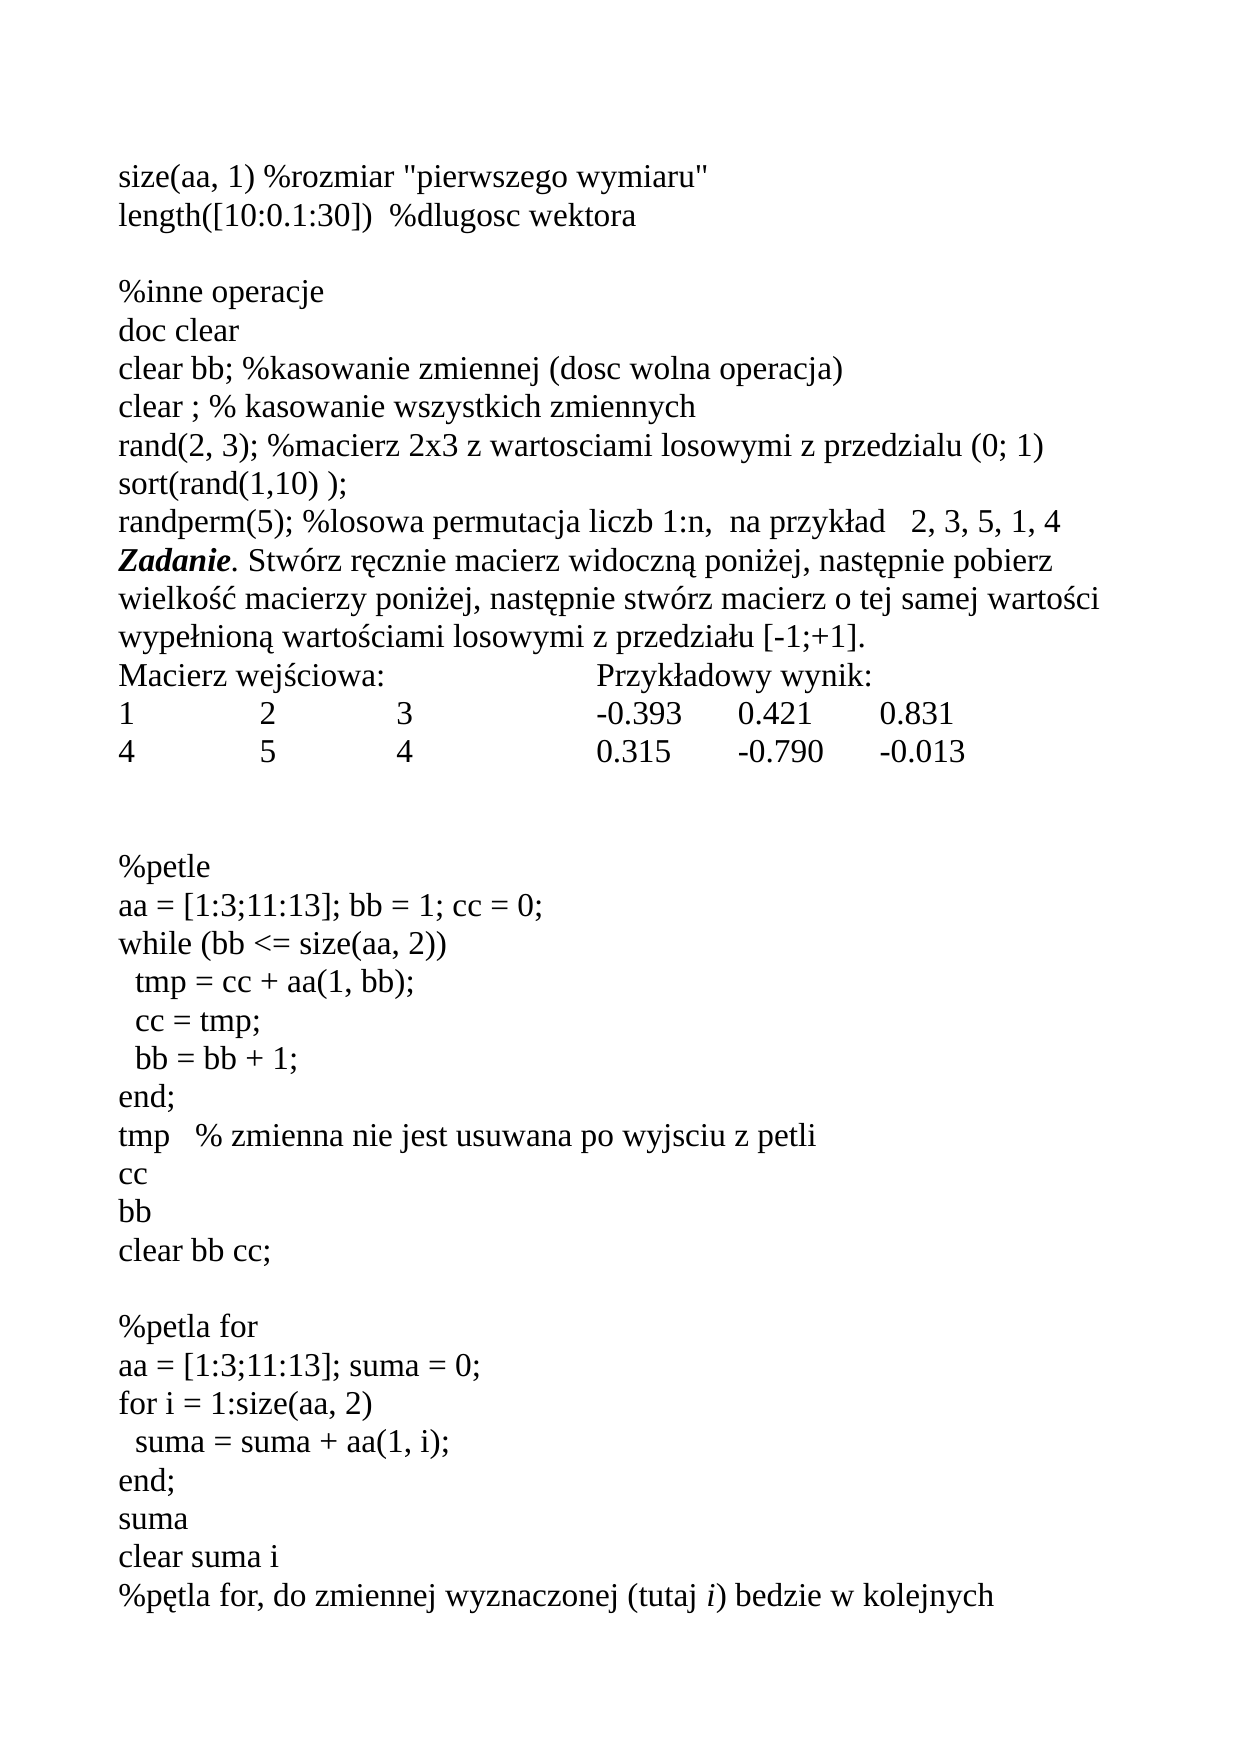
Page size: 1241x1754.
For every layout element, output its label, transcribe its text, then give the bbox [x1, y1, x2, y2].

text end; [118, 1077, 1122, 1115]
table_cell 5 [259, 731, 396, 770]
table_header -0.393 [596, 693, 738, 731]
text length([10:0.1:30]) %dlugosc wektora [118, 195, 1122, 233]
text cc = tmp; [118, 1000, 1122, 1038]
text suma [118, 1498, 1122, 1537]
text clear bb; %kasowanie zmiennej (dosc wolna operacja) [118, 348, 1122, 386]
text tmp = cc + aa(1, bb); [118, 962, 1122, 1000]
text rand(2, 3); %macierz 2x3 z wartosciami losowymi z przedzialu (0; 1) [118, 425, 1122, 463]
text tmp % zmienna nie jest usuwana po wyjsciu z petli [118, 1115, 1122, 1153]
table_header 3 [396, 693, 555, 731]
text clear bb cc; [118, 1230, 1122, 1268]
text while (bb <= size(aa, 2)) [118, 923, 1122, 962]
table_cell [555, 693, 596, 770]
table_header 0.421 [738, 693, 879, 731]
table_cell 4 [396, 731, 555, 770]
text clear ; % kasowanie wszystkich zmiennych [118, 386, 1122, 425]
text cc [118, 1153, 1122, 1192]
table_cell 4 [118, 731, 259, 770]
text for i = 1:size(aa, 2) [118, 1383, 1122, 1422]
table_cell -0.013 [879, 731, 1021, 770]
table_cell -0.790 [738, 731, 879, 770]
text %pętla for, do zmiennej wyznaczonej (tutaj i) bedzie w kolejnych [118, 1575, 1122, 1613]
text bb [118, 1192, 1122, 1230]
text %inne operacje [118, 271, 1122, 310]
table_header 0.831 [879, 693, 1021, 731]
text Zadanie. Stwórz ręcznie macierz widoczną poniżej, następnie pobierz wielkość macierzy poniżej, następnie stwórz macierz o tej samej wartości wypełnioną wartościami losowymi z przedziału [-1;+1]. [118, 540, 1122, 655]
text randperm(5); %losowa permutacja liczb 1:n, na przykład 2, 3, 5, 1, 4 [118, 501, 1122, 540]
table_header Przykładowy wynik: [596, 655, 1021, 693]
text clear suma i [118, 1537, 1122, 1575]
text aa = [1:3;11:13]; suma = 0; [118, 1345, 1122, 1383]
table_cell 0.315 [596, 731, 738, 770]
text suma = suma + aa(1, i); [118, 1422, 1122, 1460]
text bb = bb + 1; [118, 1038, 1122, 1077]
table_header 1 [118, 693, 259, 731]
text doc clear [118, 310, 1122, 348]
table_header Macierz wejściowa: [118, 655, 596, 693]
text size(aa, 1) %rozmiar "pierwszego wymiaru" [118, 156, 1122, 195]
table_header 2 [259, 693, 396, 731]
text %petla for [118, 1307, 1122, 1345]
text end; [118, 1460, 1122, 1498]
text %petle [118, 847, 1122, 885]
text sort(rand(1,10) ); [118, 463, 1122, 501]
text aa = [1:3;11:13]; bb = 1; cc = 0; [118, 885, 1122, 923]
